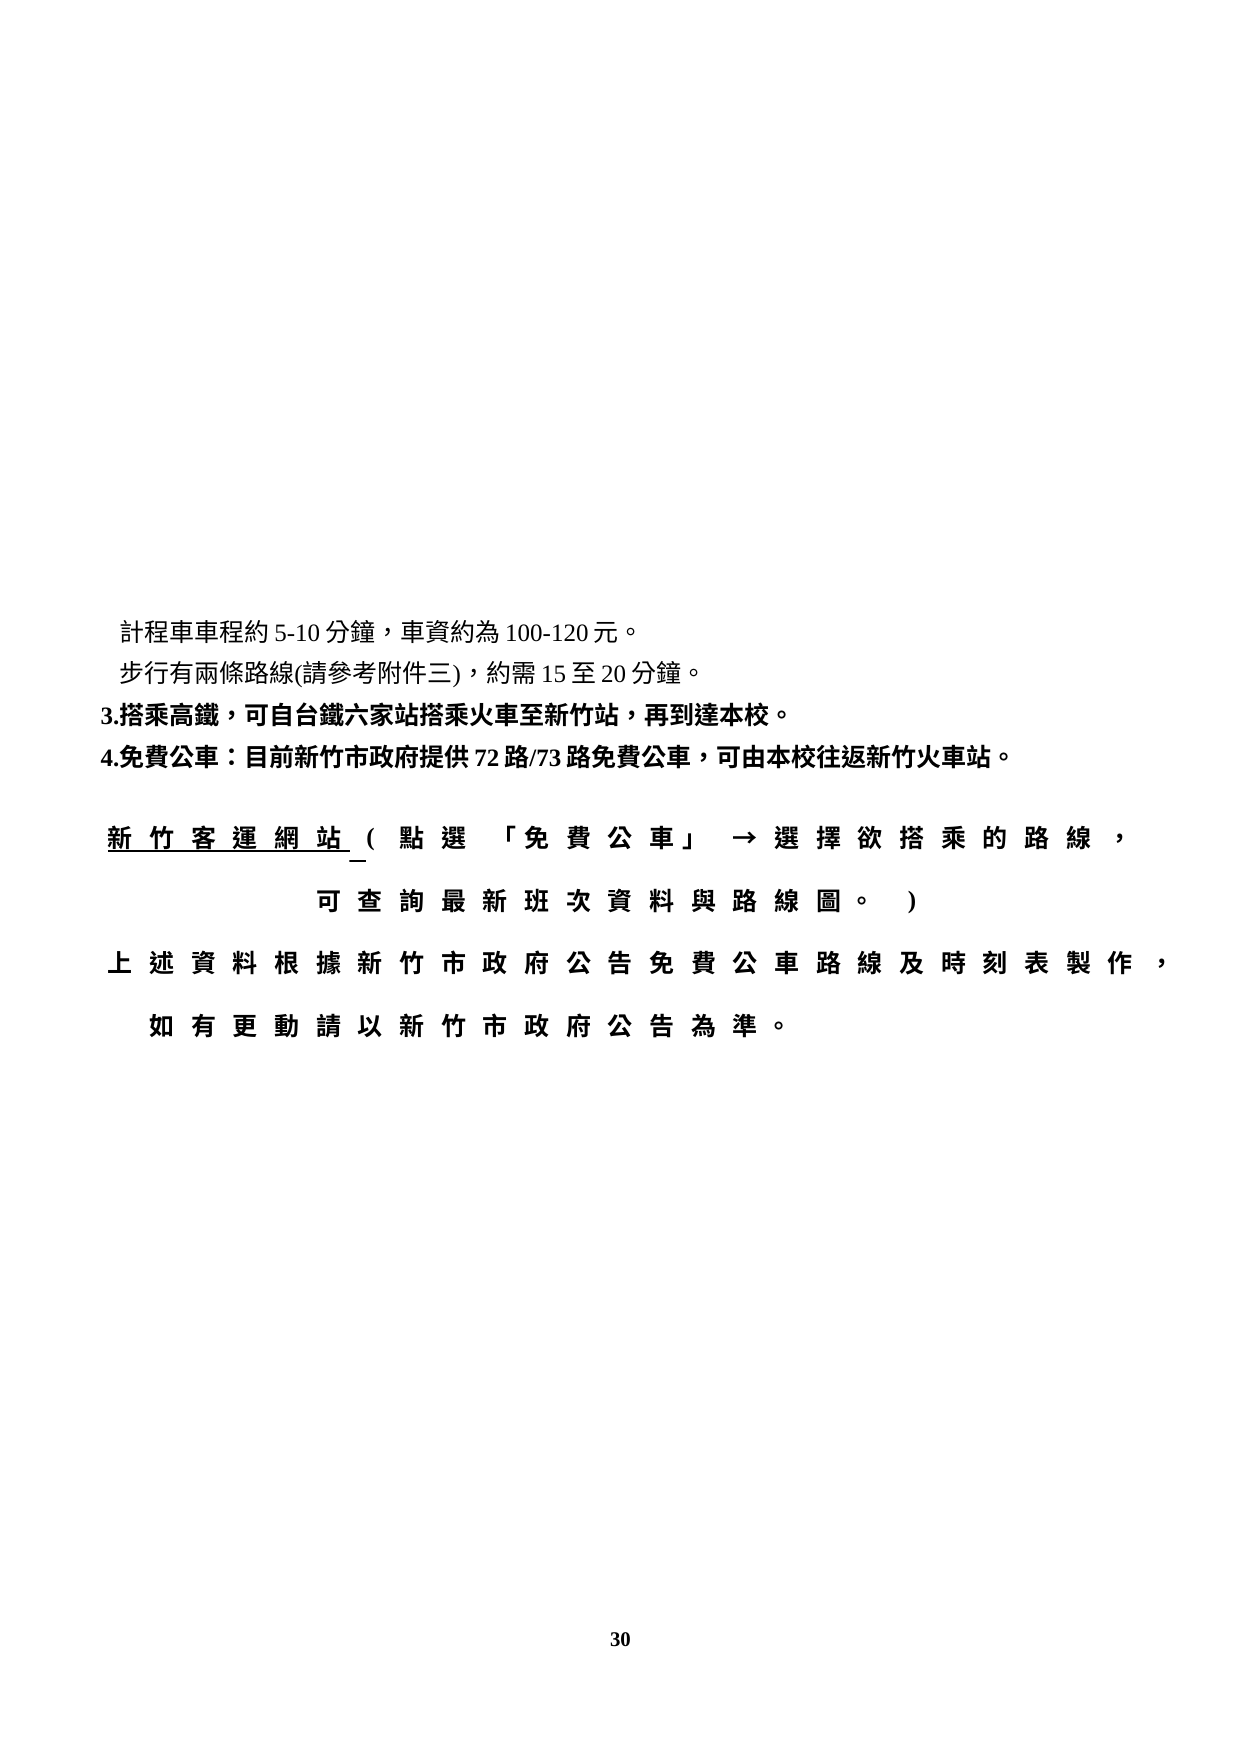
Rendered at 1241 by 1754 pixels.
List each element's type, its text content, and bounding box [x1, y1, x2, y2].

text 新竹客運網站(點選「免費公車」→選擇欲搭乘的路線，可查詢最新班次資料與路線圖。) [99, 795, 1141, 920]
text 計程車車程約5-10分鐘，車資約為100-120元。 步行有兩條路線(請參考附件三)，約需15至20分鐘。 3.搭乘高鐵，可自台鐵六家站搭乘火車至新竹站，再到達本校。 4.免費公車：目前新竹市政府提供72路/73路免費公車，可由本校往返新竹火車站。 [100, 608, 1141, 774]
text 上述資料根據新竹市政府公告免費公車路線及時刻表製作，如有更動請以新竹市政府公告為準。 [99, 920, 1141, 1045]
